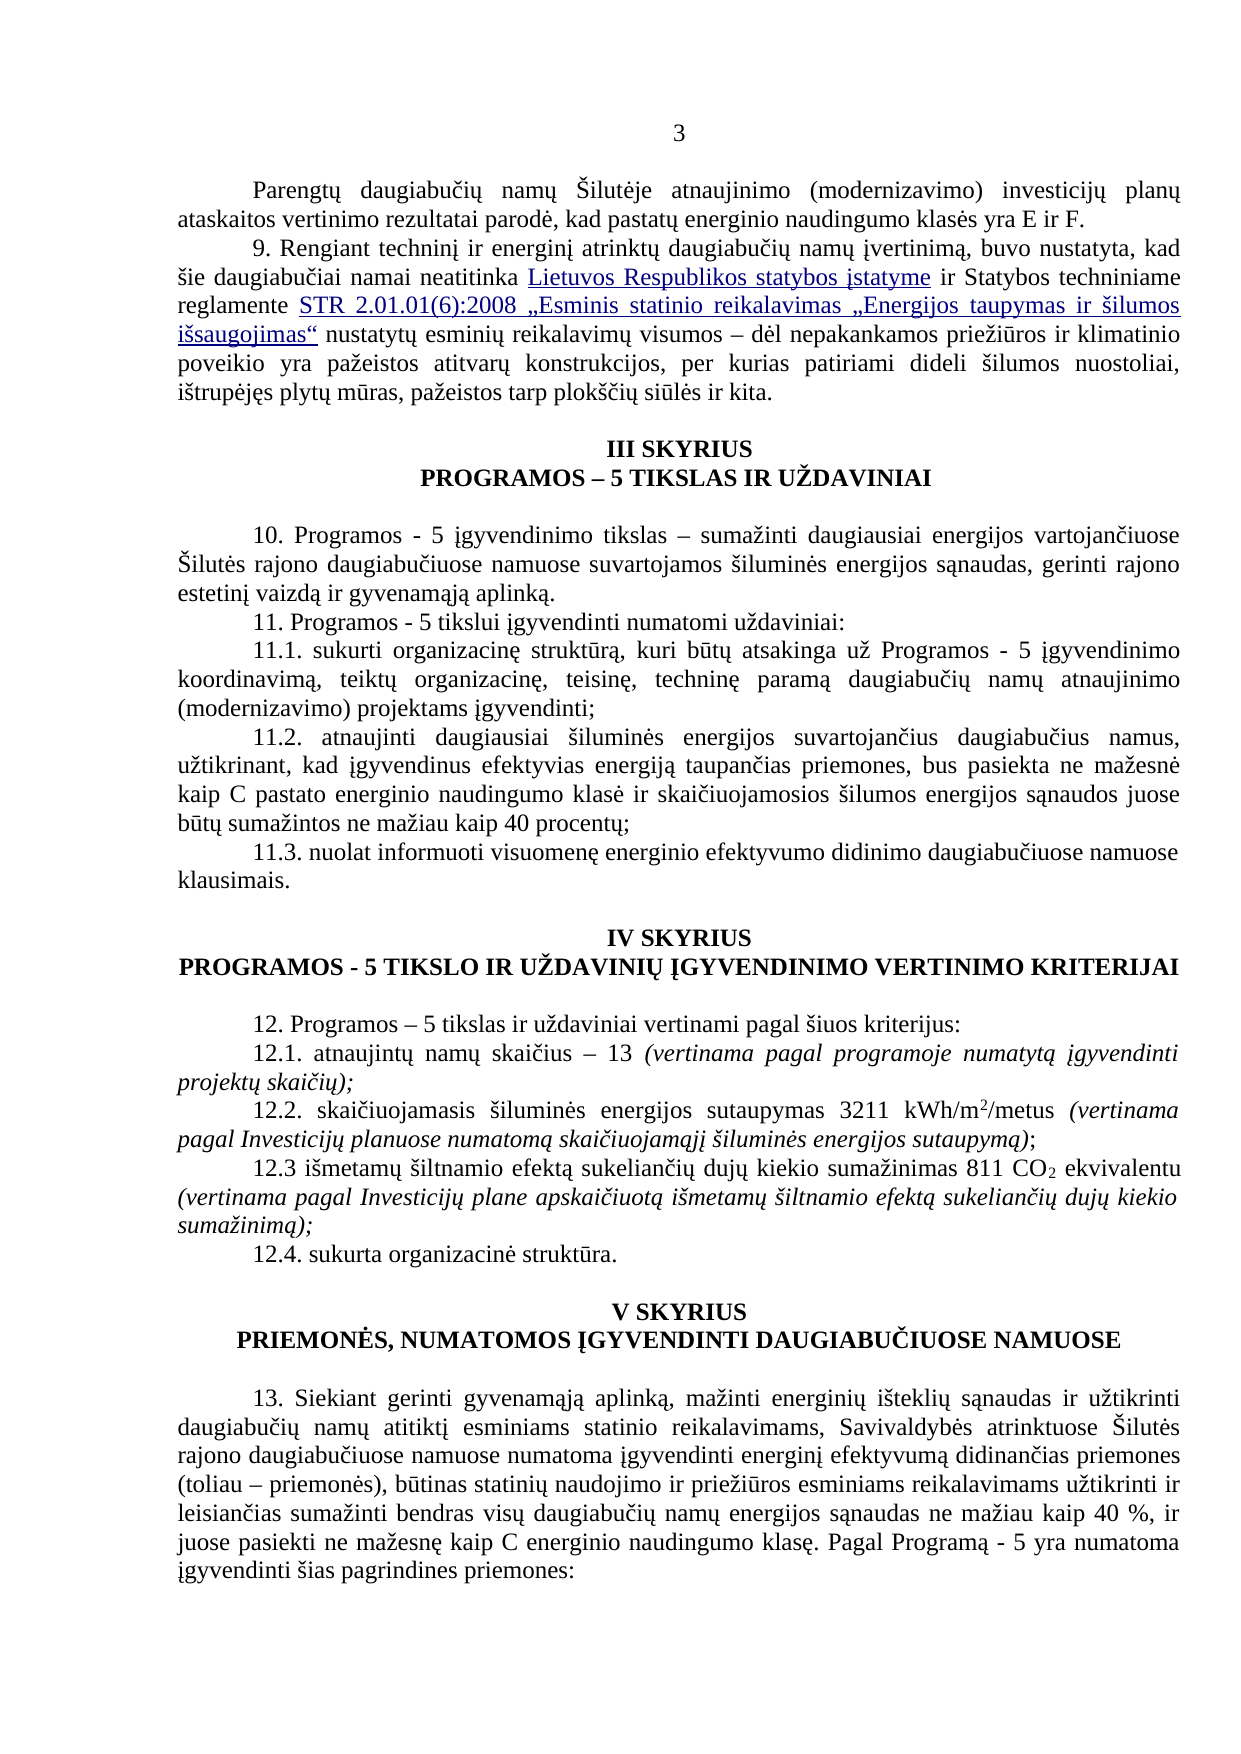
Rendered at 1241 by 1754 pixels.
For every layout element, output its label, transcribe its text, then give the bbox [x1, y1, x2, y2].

text 12.2. skaičiuojamasis šiluminės energijos sutaupymas 3211 kWh/m2/metus (vertinama pagal Investicijų planuose numatomą skaičiuojamąjį šiluminės energijos sutaupymą); [177, 1096, 1181, 1153]
text 12.3 išmetamų šiltnamio efektą sukeliančių dujų kiekio sumažinimas 811 CO2 ekvivalentu (vertinama pagal Investicijų plane apskaičiuotą išmetamų šiltnamio efektą sukeliančių dujų kiekio sumažinimą); [177, 1153, 1181, 1239]
text 12. Programos – 5 tikslas ir uždaviniai vertinami pagal šiuos kriterijus: [177, 1009, 1181, 1038]
text 12.1. atnaujintų namų skaičius – 13 (vertinama pagal programoje numatytą įgyvendinti projektų skaičių); [177, 1038, 1181, 1096]
text PROGRAMOS - 5 TIKSLO IR UŽDAVINIŲ ĮGYVENDINIMO VERTINIMO KRITERIJAI [177, 952, 1181, 981]
text IV SKYRIUS [177, 923, 1181, 952]
text Parengtų daugiabučių namų Šilutėje atnaujinimo (modernizavimo) investicijų planų ataskaitos vertinimo rezultatai parodė, kad pastatų energinio naudingumo klasės yra E ir F. [177, 176, 1181, 233]
text 11.1. sukurti organizacinę struktūrą, kuri būtų atsakinga už Programos - 5 įgyvendinimo koordinavimą, teiktų organizacinę, teisinę, techninę paramą daugiabučių namų atnaujinimo (modernizavimo) projektams įgyvendinti; [177, 636, 1181, 722]
text 11.3. nuolat informuoti visuomenę energinio efektyvumo didinimo daugiabučiuose namuose klausimais. [177, 837, 1181, 894]
text V SKYRIUS [177, 1297, 1181, 1326]
text 12.4. sukurta organizacinė struktūra. [177, 1239, 1181, 1268]
text III SKYRIUS [177, 434, 1181, 463]
text PROGRAMOS – 5 TIKSLAS IR UŽDAVINIAI [177, 463, 1181, 492]
text 11.2. atnaujinti daugiausiai šiluminės energijos suvartojančius daugiabučius namus, užtikrinant, kad įgyvendinus efektyvias energiją taupančias priemones, bus pasiekta ne mažesnė kaip C pastato energinio naudingumo klasė ir skaičiuojamosios šilumos energijos sąnaudos juose būtų sumažintos ne mažiau kaip 40 procentų; [177, 722, 1181, 837]
text 11. Programos - 5 tikslui įgyvendinti numatomi uždaviniai: [177, 607, 1181, 636]
text 13. Siekiant gerinti gyvenamąją aplinką, mažinti energinių išteklių sąnaudas ir užtikrinti daugiabučių namų atitiktį esminiams statinio reikalavimams, Savivaldybės atrinktuose Šilutės rajono daugiabučiuose namuose numatoma įgyvendinti energinį efektyvumą didinančias priemones (toliau – priemonės), būtinas statinių naudojimo ir priežiūros esminiams reikalavimams užtikrinti ir leisiančias sumažinti bendras visų daugiabučių namų energijos sąnaudas ne mažiau kaip 40 %, ir juose pasiekti ne mažesnę kaip C energinio naudingumo klasę. Pagal Programą - 5 yra numatoma įgyvendinti šias pagrindines priemones: [177, 1383, 1181, 1584]
text PRIEMONĖS, NUMATOMOS ĮGYVENDINTI DAUGIABUČIUOSE NAMUOSE [177, 1326, 1181, 1354]
text 9. Rengiant techninį ir energinį atrinktų daugiabučių namų įvertinimą, buvo nustatyta, kad šie daugiabučiai namai neatitinka Lietuvos Respublikos statybos įstatyme ir Statybos techniniame reglamente STR 2.01.01(6):2008 „Esminis statinio reikalavimas „Energijos taupymas ir šilumos išsaugojimas“ nustatytų esminių reikalavimų visumos – dėl nepakankamos priežiūros ir klimatinio poveikio yra pažeistos atitvarų konstrukcijos, per kurias patiriami dideli šilumos nuostoliai, ištrupėjęs plytų mūras, pažeistos tarp plokščių siūlės ir kita. [177, 233, 1181, 406]
text 10. Programos - 5 įgyvendinimo tikslas – sumažinti daugiausiai energijos vartojančiuose Šilutės rajono daugiabučiuose namuose suvartojamos šiluminės energijos sąnaudas, gerinti rajono estetinį vaizdą ir gyvenamąją aplinką. [177, 521, 1181, 607]
